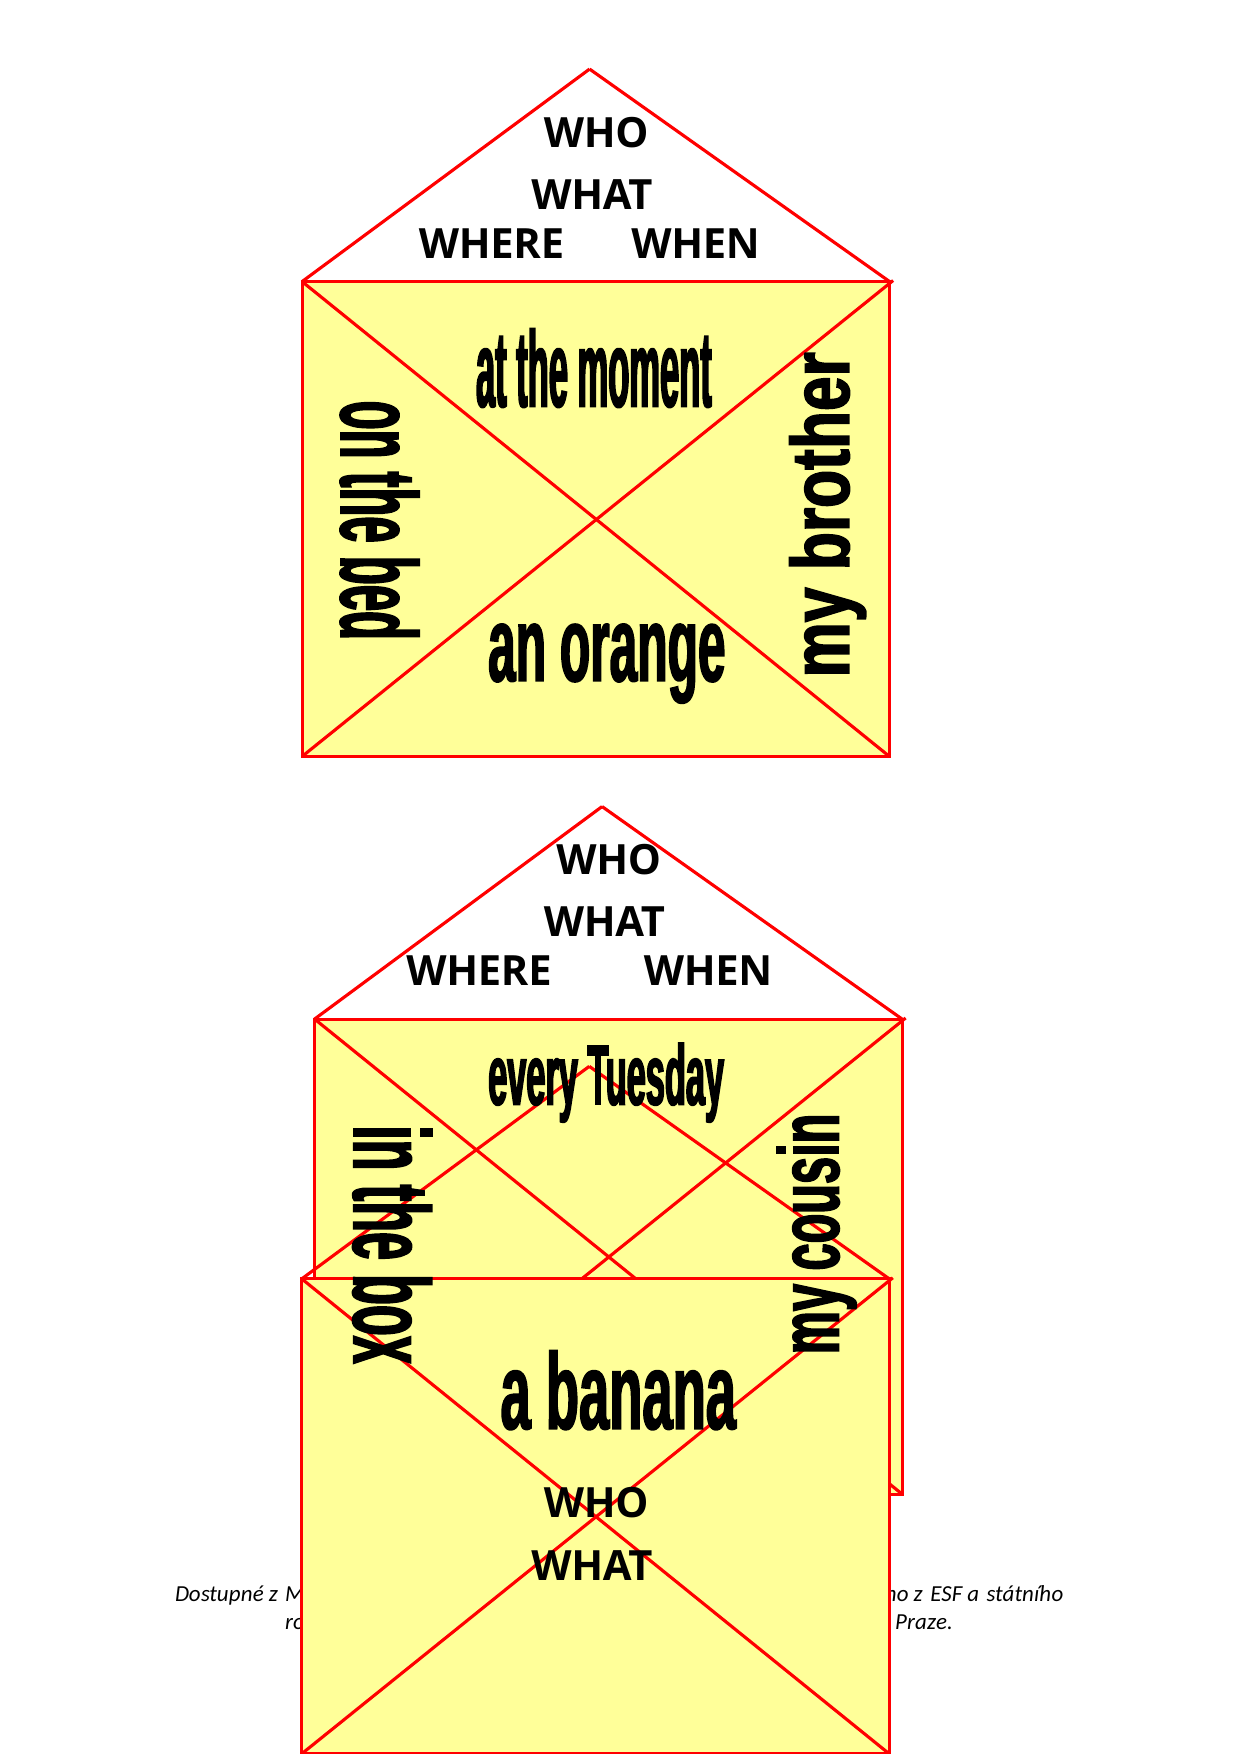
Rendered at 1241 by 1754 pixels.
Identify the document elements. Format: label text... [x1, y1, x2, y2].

text WHO [556, 830, 673, 887]
text WHERE [406, 941, 598, 997]
text WHEN [644, 941, 798, 997]
text WHAT [544, 892, 698, 948]
text WHO [544, 1473, 661, 1529]
text WHAT [531, 165, 686, 222]
text WHAT [531, 1536, 686, 1592]
text WHO [544, 103, 661, 159]
text WHEN [631, 214, 786, 271]
text WHERE [419, 214, 611, 271]
